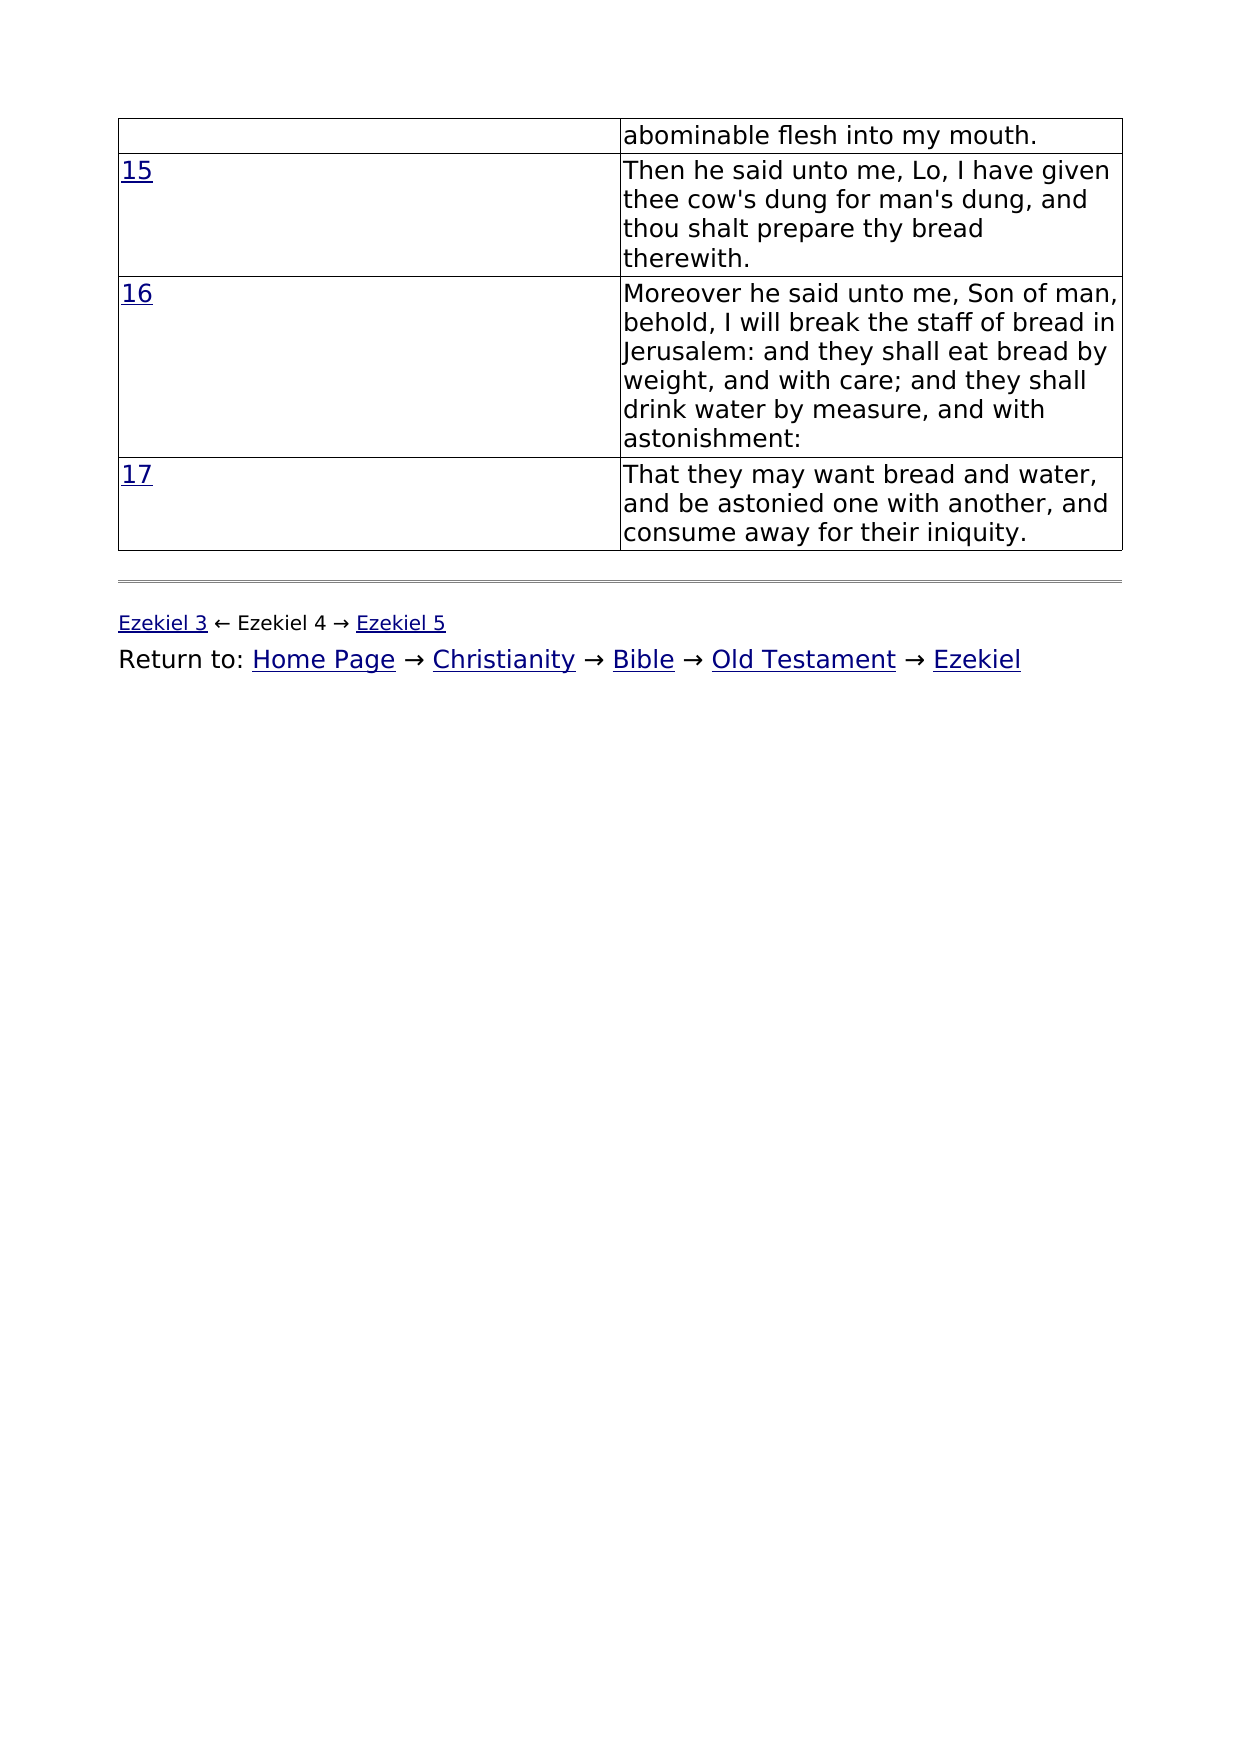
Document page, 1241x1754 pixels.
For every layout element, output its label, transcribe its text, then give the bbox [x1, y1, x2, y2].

table_cell 17 [119, 458, 620, 550]
table_cell abominable flesh into my mouth. [621, 119, 1122, 153]
table_cell Moreover he said unto me, Son of man, behold, I will break the staff of bread in Jerusalem: and they shall eat bread by weight, and with care; and they shall drink water by measure, and with astonishment: [621, 277, 1122, 457]
text Ezekiel 3 ← Ezekiel 4 → Ezekiel 5 [118, 611, 1122, 646]
table_cell Then he said unto me, Lo, I have given thee cow's dung for man's dung, and thou shalt prepare thy bread therewith. [621, 154, 1122, 276]
table_cell [119, 119, 620, 153]
table_cell 16 [119, 277, 620, 457]
table_cell 15 [119, 154, 620, 276]
table_cell That they may want bread and water, and be astonied one with another, and consume away for their iniquity. [621, 458, 1122, 550]
text Return to: Home Page → Christianity → Bible → Old Testament → Ezekiel [118, 646, 1122, 675]
